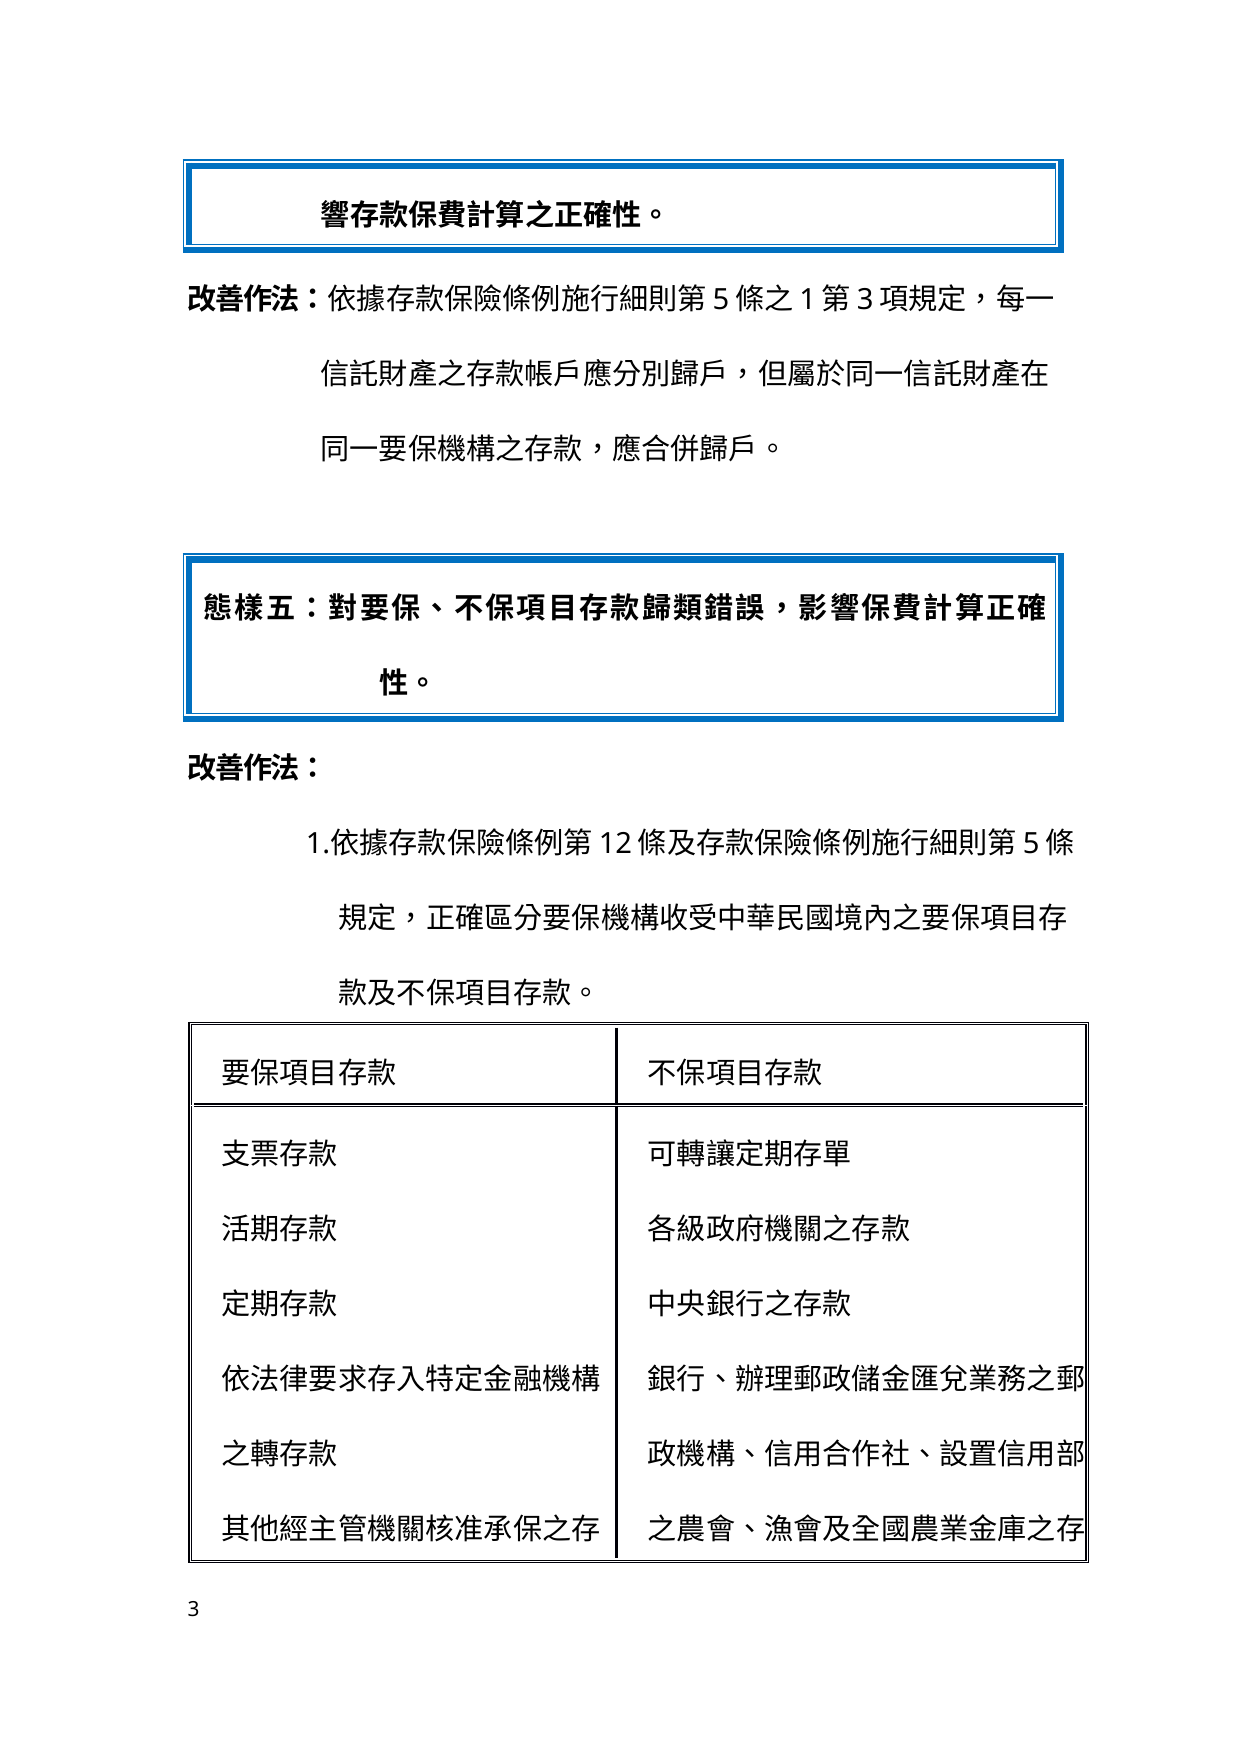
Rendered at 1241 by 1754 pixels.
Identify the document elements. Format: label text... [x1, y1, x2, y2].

text 改善作法： [187, 722, 1078, 797]
table_header 要保項目存款 [192, 1025, 616, 1103]
table_cell 支票存款 活期存款 定期存款 依法律要求存入特定金融機構之轉存款 其他經主管機關核准承保之存 [192, 1103, 616, 1559]
table_header 不保項目存款 [616, 1025, 1085, 1103]
text 改善作法：依據存款保險條例施行細則第5條之1第3項規定，每一信託財產之存款帳戶應分別歸戶，但屬於同一信託財產在同一要保機構之存款，應合併歸戶。 [187, 253, 1078, 478]
table_header 響存款保費計算之正確性。 [192, 169, 1055, 244]
table_cell 可轉讓定期存單 各級政府機關之存款 中央銀行之存款 銀行、辦理郵政儲金匯兌業務之郵政機構、信用合作社、設置信用部之農會、漁會及全國農業金庫之存 [616, 1103, 1086, 1559]
text 1.依據存款保險條例第12條及存款保險條例施行細則第5條規定，正確區分要保機構收受中華民國境內之要保項目存款及不保項目存款。 [306, 797, 1078, 1022]
table_header 態樣五：對要保、不保項目存款歸類錯誤，影響保費計算正確性。 [192, 563, 1055, 712]
